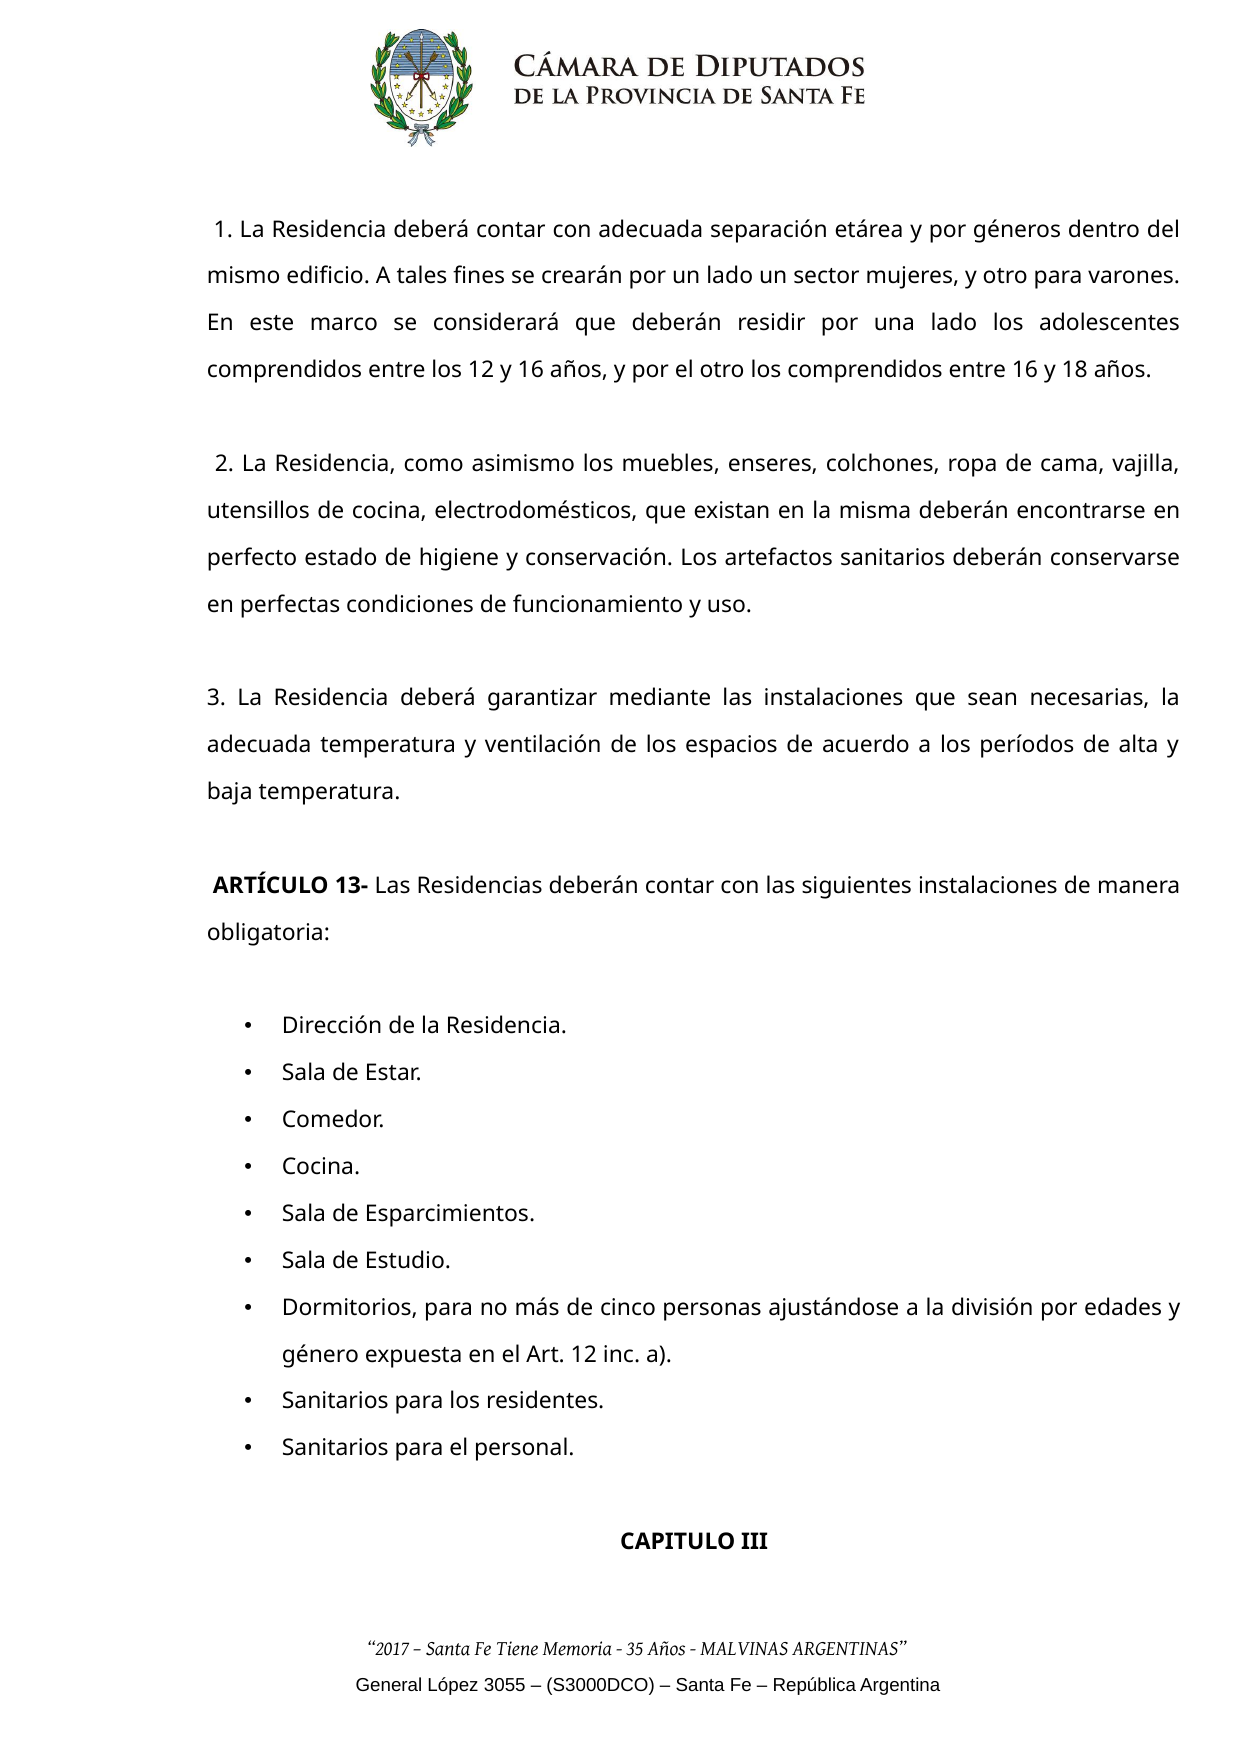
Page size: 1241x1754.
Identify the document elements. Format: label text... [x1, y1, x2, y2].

list Sanitarios para el personal. [244, 1431, 1181, 1463]
list Dirección de la Residencia. [244, 1009, 1181, 1041]
list Cocina. [244, 1150, 1181, 1181]
text ARTÍCULO 13- Las Residencias deberán contar con las siguientes instalaciones de manera obligatoria: [207, 869, 1181, 947]
text CAPITULO III [207, 1525, 1181, 1556]
list Sala de Estar. [244, 1056, 1181, 1088]
text 2. La Residencia, como asimismo los muebles, enseres, colchones, ropa de cama, vajilla, utensillos de cocina, electrodomésticos, que existan en la misma deberán encontrarse en perfecto estado de higiene y conservación. Los artefactos sanitarios deberán conservarse en perfectas condiciones de funcionamiento y uso. [207, 447, 1181, 619]
list Sala de Estudio. [244, 1244, 1181, 1275]
list Sala de Esparcimientos. [244, 1197, 1181, 1228]
list Dormitorios, para no más de cinco personas ajustándose a la división por edades y género expuesta en el Art. 12 inc. a). [244, 1291, 1181, 1369]
list Sanitarios para los residentes. [244, 1384, 1181, 1416]
text 1. La Residencia deberá contar con adecuada separación etárea y por géneros dentro del mismo edificio. A tales fines se crearán por un lado un sector mujeres, y otro para varones. En este marco se considerará que deberán residir por una lado los adolescentes comprendidos entre los 12 y 16 años, y por el otro los comprendidos entre 16 y 18 años. [207, 213, 1181, 384]
text 3. La Residencia deberá garantizar mediante las instalaciones que sean necesarias, la adecuada temperatura y ventilación de los espacios de acuerdo a los períodos de alta y baja temperatura. [207, 681, 1181, 806]
picture [370, 29, 865, 151]
list Comedor. [244, 1103, 1181, 1134]
